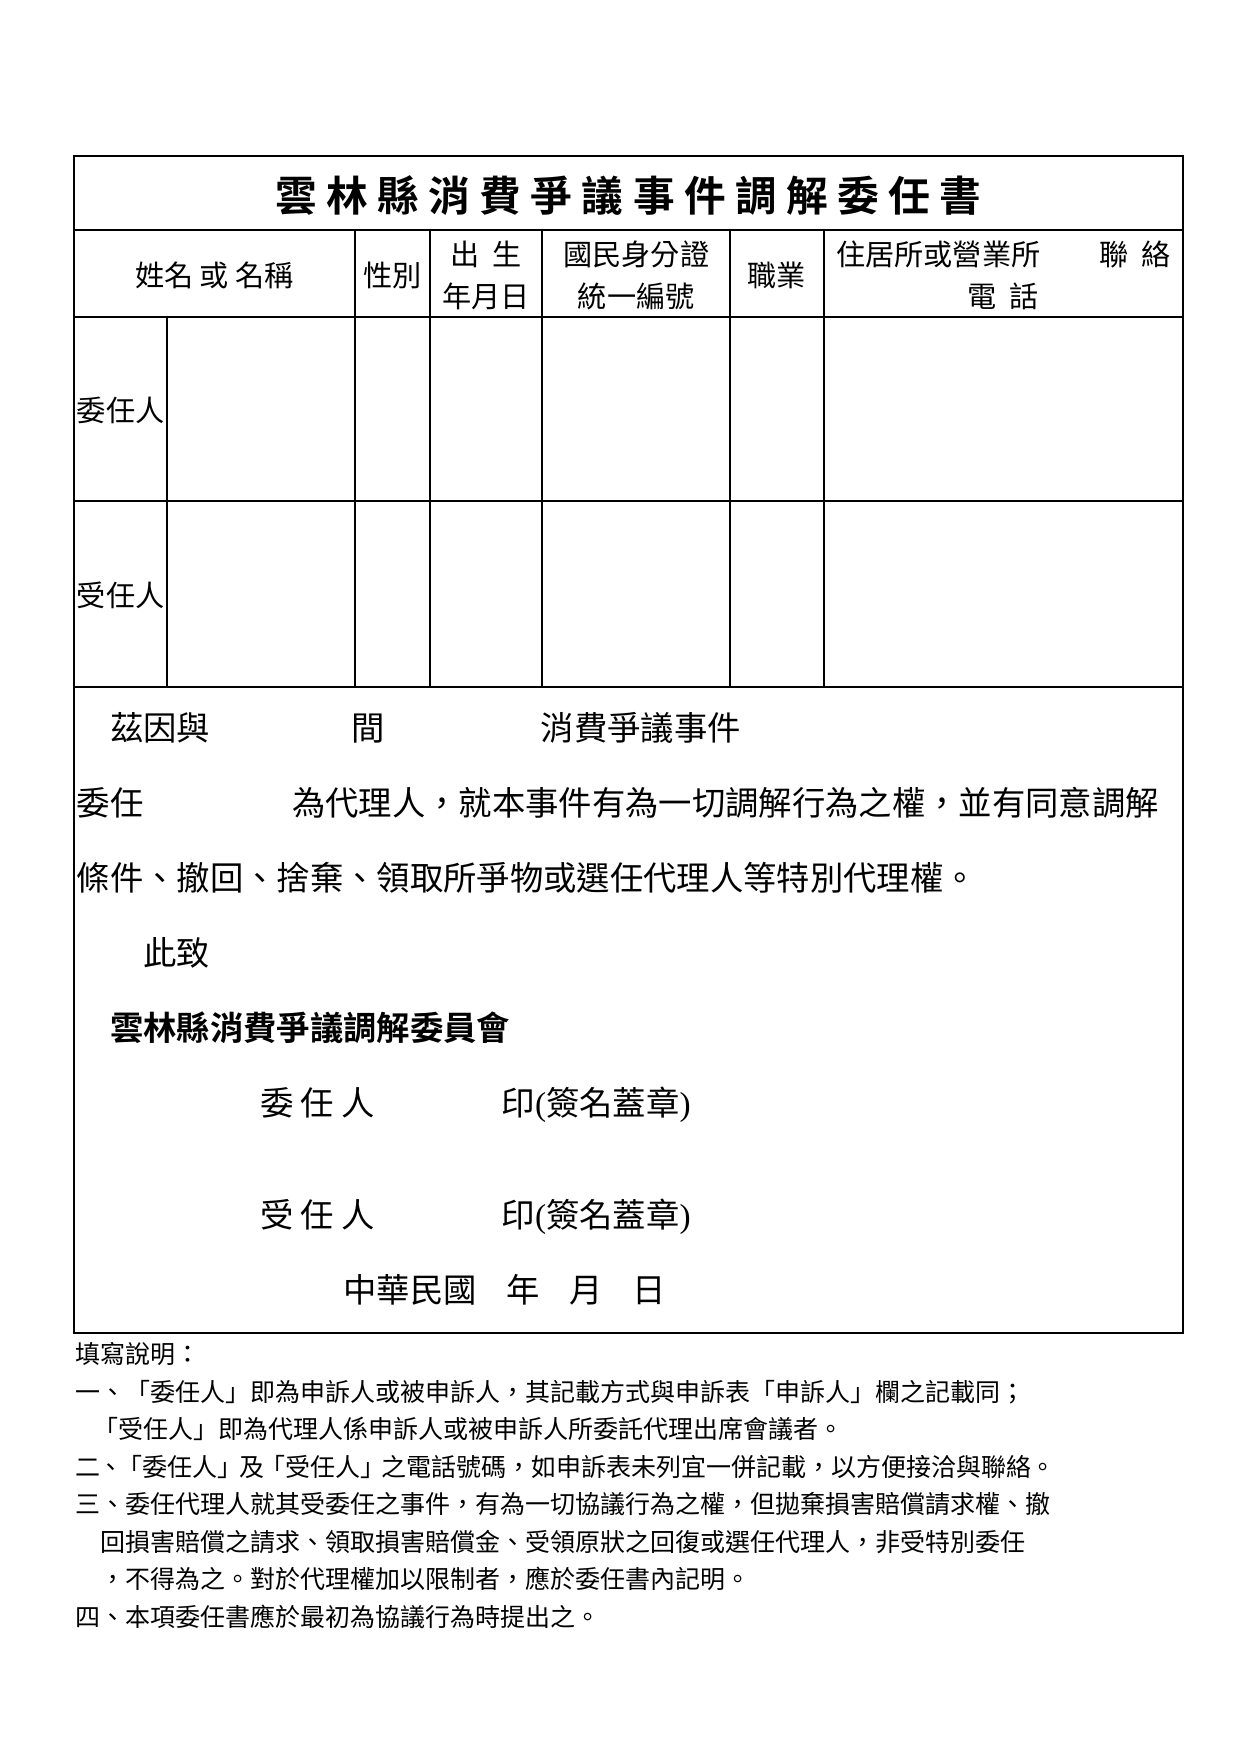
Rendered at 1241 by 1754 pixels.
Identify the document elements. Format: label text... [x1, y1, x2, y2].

table_cell 受任人 [75, 502, 166, 686]
text 四、本項委任書應於最初為協議行為時提出之。 [75, 1597, 1053, 1634]
table_cell 性別 [356, 231, 429, 316]
table_cell [356, 318, 429, 500]
table_cell 茲因與 間 消費爭議事件 委任 為代理人，就本事件有為一切調解行為之權，並有同意調解條件、撤回、捨棄、領取所爭物或選任代理人等特別代理權。 此致 雲林縣消費爭議調解委員會 委 任 人 印(簽名蓋章) 受 任 人 印(簽名蓋章) 中華民國 年 月 日 [75, 688, 1182, 1332]
table_cell 國民身分證 統一編號 [543, 231, 729, 316]
table_cell 姓名 或 名稱 [75, 231, 354, 316]
table_cell 住居所或營業所 聯 絡 電 話 [825, 231, 1182, 316]
text 回損害賠償之請求、領取損害賠償金、受領原狀之回復或選任代理人，非受特別委任 [75, 1522, 1053, 1559]
table_cell 職業 [731, 231, 823, 316]
text 「受任人」即為代理人係申訴人或被申訴人所委託代理出席會議者。 [75, 1409, 1053, 1447]
table_header 雲 林 縣 消 費 爭 議 事 件 調 解 委 任 書 [75, 157, 1182, 229]
text 二、「委任人」及「受任人」之電話號碼，如申訴表未列宜一併記載，以方便接洽與聯絡。 [75, 1447, 1053, 1484]
table_cell 出 生 年月日 [431, 231, 541, 316]
table_cell [543, 502, 729, 686]
table_cell [431, 502, 541, 686]
table_cell [431, 318, 541, 500]
table_cell 委任人 [75, 318, 166, 500]
text 填寫說明： [75, 1334, 1053, 1372]
table_cell [731, 318, 823, 500]
text 一、「委任人」即為申訴人或被申訴人，其記載方式與申訴表「申訴人」欄之記載同； [75, 1372, 1053, 1409]
table_cell [168, 502, 354, 686]
table_cell [356, 502, 429, 686]
table_cell [825, 318, 1182, 500]
table_cell [731, 502, 823, 686]
table_cell [825, 502, 1182, 686]
table_cell [543, 318, 729, 500]
table_cell [168, 318, 354, 500]
text 三、委任代理人就其受委任之事件，有為一切協議行為之權，但拋棄損害賠償請求權、撤 [75, 1484, 1053, 1522]
text ，不得為之。對於代理權加以限制者，應於委任書內記明。 [75, 1559, 1053, 1597]
